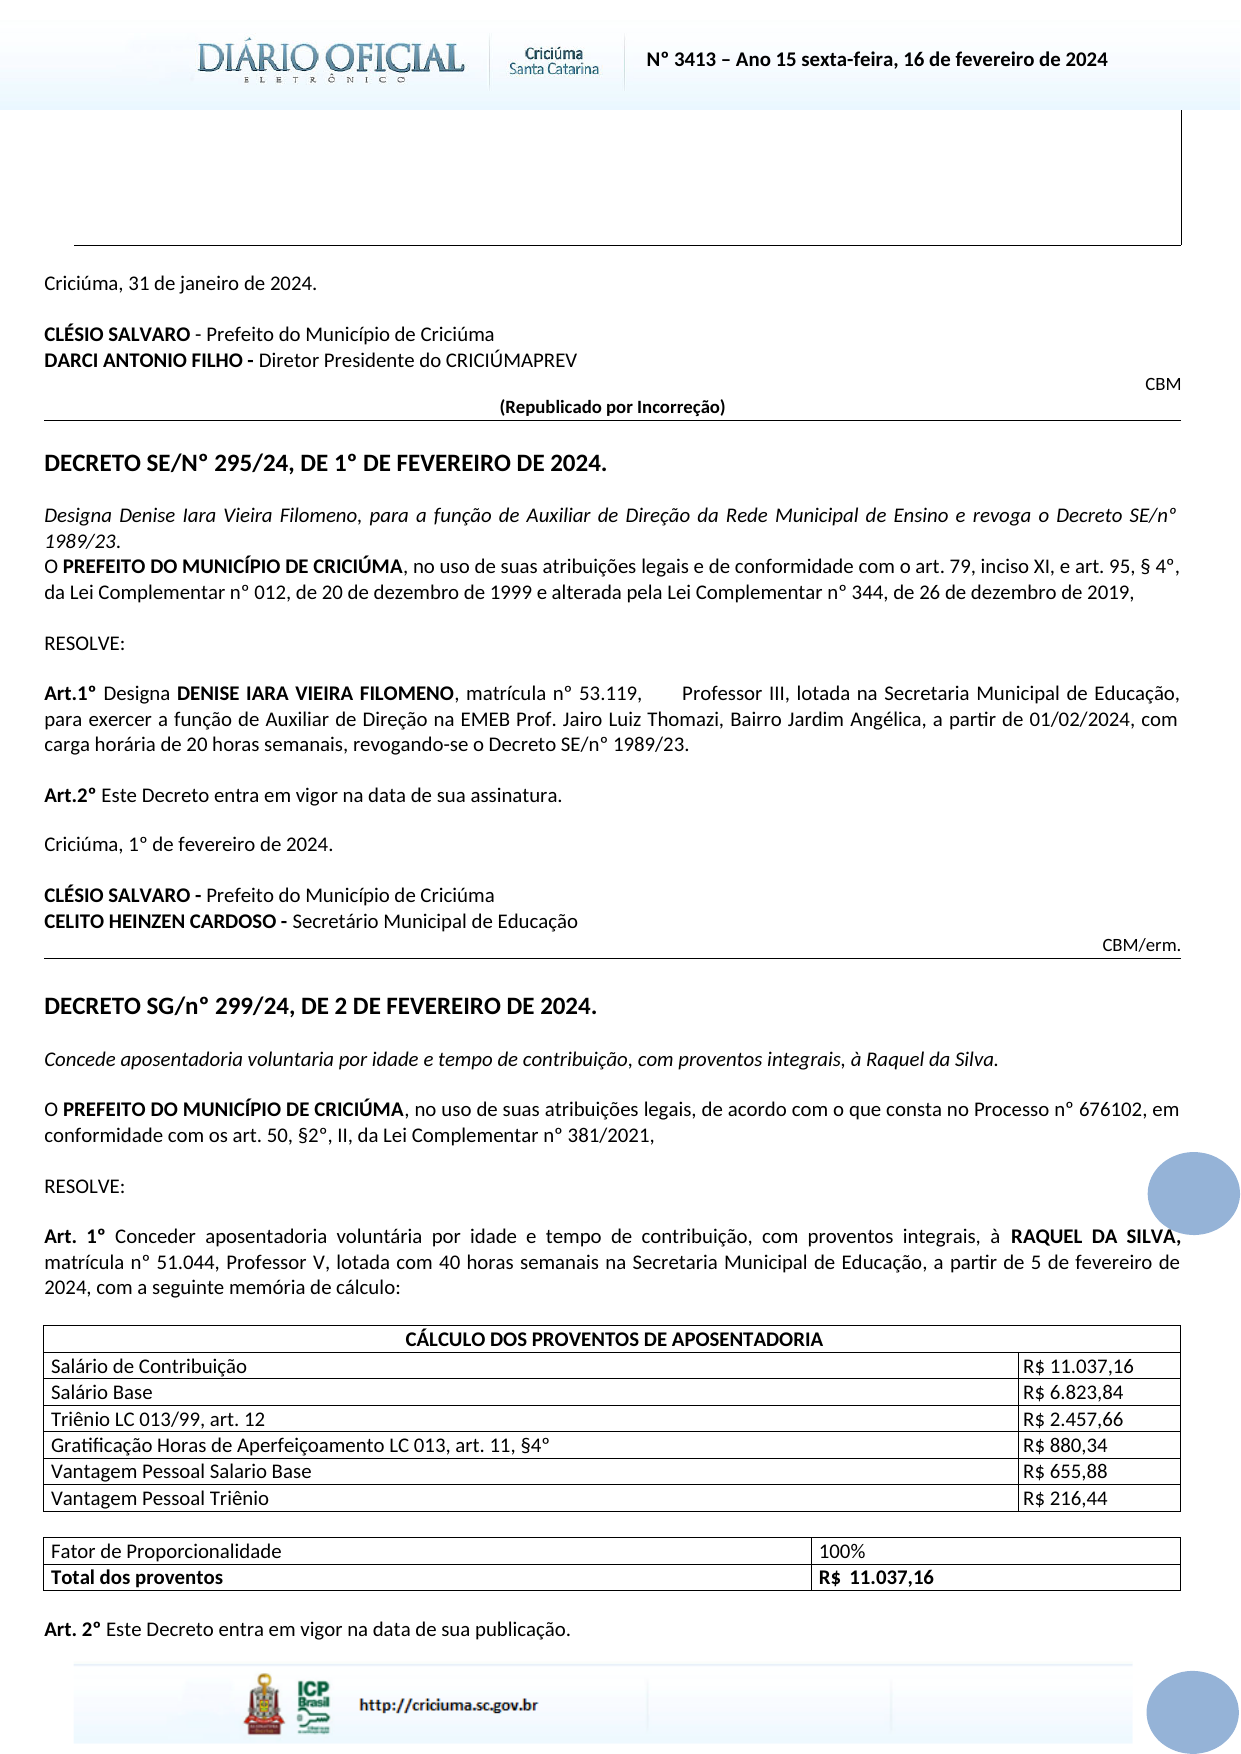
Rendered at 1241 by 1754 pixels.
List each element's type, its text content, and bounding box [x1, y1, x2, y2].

table_header 100% [812, 1538, 1180, 1563]
text Concede aposentadoria voluntaria por idade e tempo de contribuição, com proventos integrais, à Raquel da Silva. [44, 1046, 1181, 1071]
text CLÉSIO SALVARO - Prefeito do Município de Criciúma [44, 321, 1240, 347]
text O PREFEITO DO MUNICÍPIO DE CRICIÚMA, no uso de suas atribuições legais e de conformidade com o art. 79, inciso XI, e art. 95, § 4º, da Lei Complementar nº 012, de 20 de dezembro de 1999 e alterada pela Lei Complementar nº 344, de 26 de dezembro de 2019, [44, 553, 1181, 604]
table_cell Gratificação Horas de Aperfeiçoamento LC 013, art. 11, §4º [44, 1432, 1018, 1458]
text Criciúma, 31 de janeiro de 2024. [44, 271, 1167, 296]
text O PREFEITO DO MUNICÍPIO DE CRICIÚMA, no uso de suas atribuições legais, de acordo com o que consta no Processo nº 676102, em conformidade com os art. 50, §2º, II, da Lei Complementar nº 381/2021, [44, 1097, 1181, 1147]
text DECRETO SG/nº 299/24, DE 2 DE FEVEREIRO DE 2024. [44, 990, 1181, 1020]
table_cell Triênio LC 013/99, art. 12 [44, 1406, 1018, 1431]
text DECRETO SE/Nº 295/24, DE 1º DE FEVEREIRO DE 2024. [44, 447, 1181, 477]
table_cell 11.037,16 [849, 1565, 1180, 1590]
text RESOLVE: [44, 1173, 1153, 1198]
table_cell R$ 11.037,16 [1019, 1353, 1180, 1378]
text Designa Denise Iara Vieira Filomeno, para a função de Auxiliar de Direção da Rede Municipal de Ensino e revoga o Decreto SE/nº 1989/23. [44, 503, 1181, 553]
text Art.2º Este Decreto entra em vigor na data de sua assinatura. [44, 782, 1181, 808]
text Art.1º Designa DENISE IARA VIEIRA FILOMENO, matrícula nº 53.119, Professor III, lotada na Secretaria Municipal de Educação, para exercer a função de Auxiliar de Direção na EMEB Prof. Jairo Luiz Thomazi, Bairro Jardim Angélica, a partir de 01/02/2024, com carga horária de 20 horas semanais, revogando-se o Decreto SE/nº 1989/23. [44, 681, 1181, 757]
table_header Fator de Proporcionalidade [44, 1538, 811, 1563]
text CLÉSIO SALVARO - Prefeito do Município de Criciúma [44, 882, 1240, 908]
table_cell R$ 216,44 [1019, 1485, 1180, 1511]
text CBM [44, 372, 1181, 395]
text (Republicado por Incorreção) [44, 395, 1181, 420]
text DARCI ANTONIO FILHO - Diretor Presidente do CRICIÚMAPREV [44, 347, 1240, 372]
table_header CÁLCULO DOS PROVENTOS DE APOSENTADORIA [44, 1326, 1180, 1352]
table_cell Salário Base [44, 1379, 1018, 1405]
text CELITO HEINZEN CARDOSO - Secretário Municipal de Educação [44, 908, 1240, 933]
text CBM/erm. [44, 933, 1181, 958]
text Art. 1º Conceder aposentadoria voluntária por idade e tempo de contribuição, com proventos integrais, à RAQUEL DA SILVA, matrícula nº 51.044, Professor V, lotada com 40 horas semanais na Secretaria Municipal de Educação, a partir de 5 de fevereiro de 2024, com a seguinte memória de cálculo: [44, 1224, 1181, 1300]
table_cell R$ 655,88 [1019, 1459, 1180, 1484]
table_cell R$ 6.823,84 [1019, 1379, 1180, 1405]
table_cell Vantagem Pessoal Salario Base [44, 1459, 1018, 1484]
text Criciúma, 1º de fevereiro de 2024. [44, 832, 1181, 857]
text Art. 2º Este Decreto entra em vigor na data de sua publicação. [44, 1616, 1181, 1642]
table_cell Salário de Contribuição [44, 1353, 1018, 1378]
table_cell R$ 2.457,66 [1019, 1406, 1180, 1431]
table_cell R$ [812, 1565, 849, 1590]
table_cell R$ 880,34 [1019, 1432, 1180, 1458]
table_cell Vantagem Pessoal Triênio [44, 1485, 1018, 1511]
text RESOLVE: [44, 630, 1181, 655]
table_cell Total dos proventos [44, 1565, 811, 1590]
